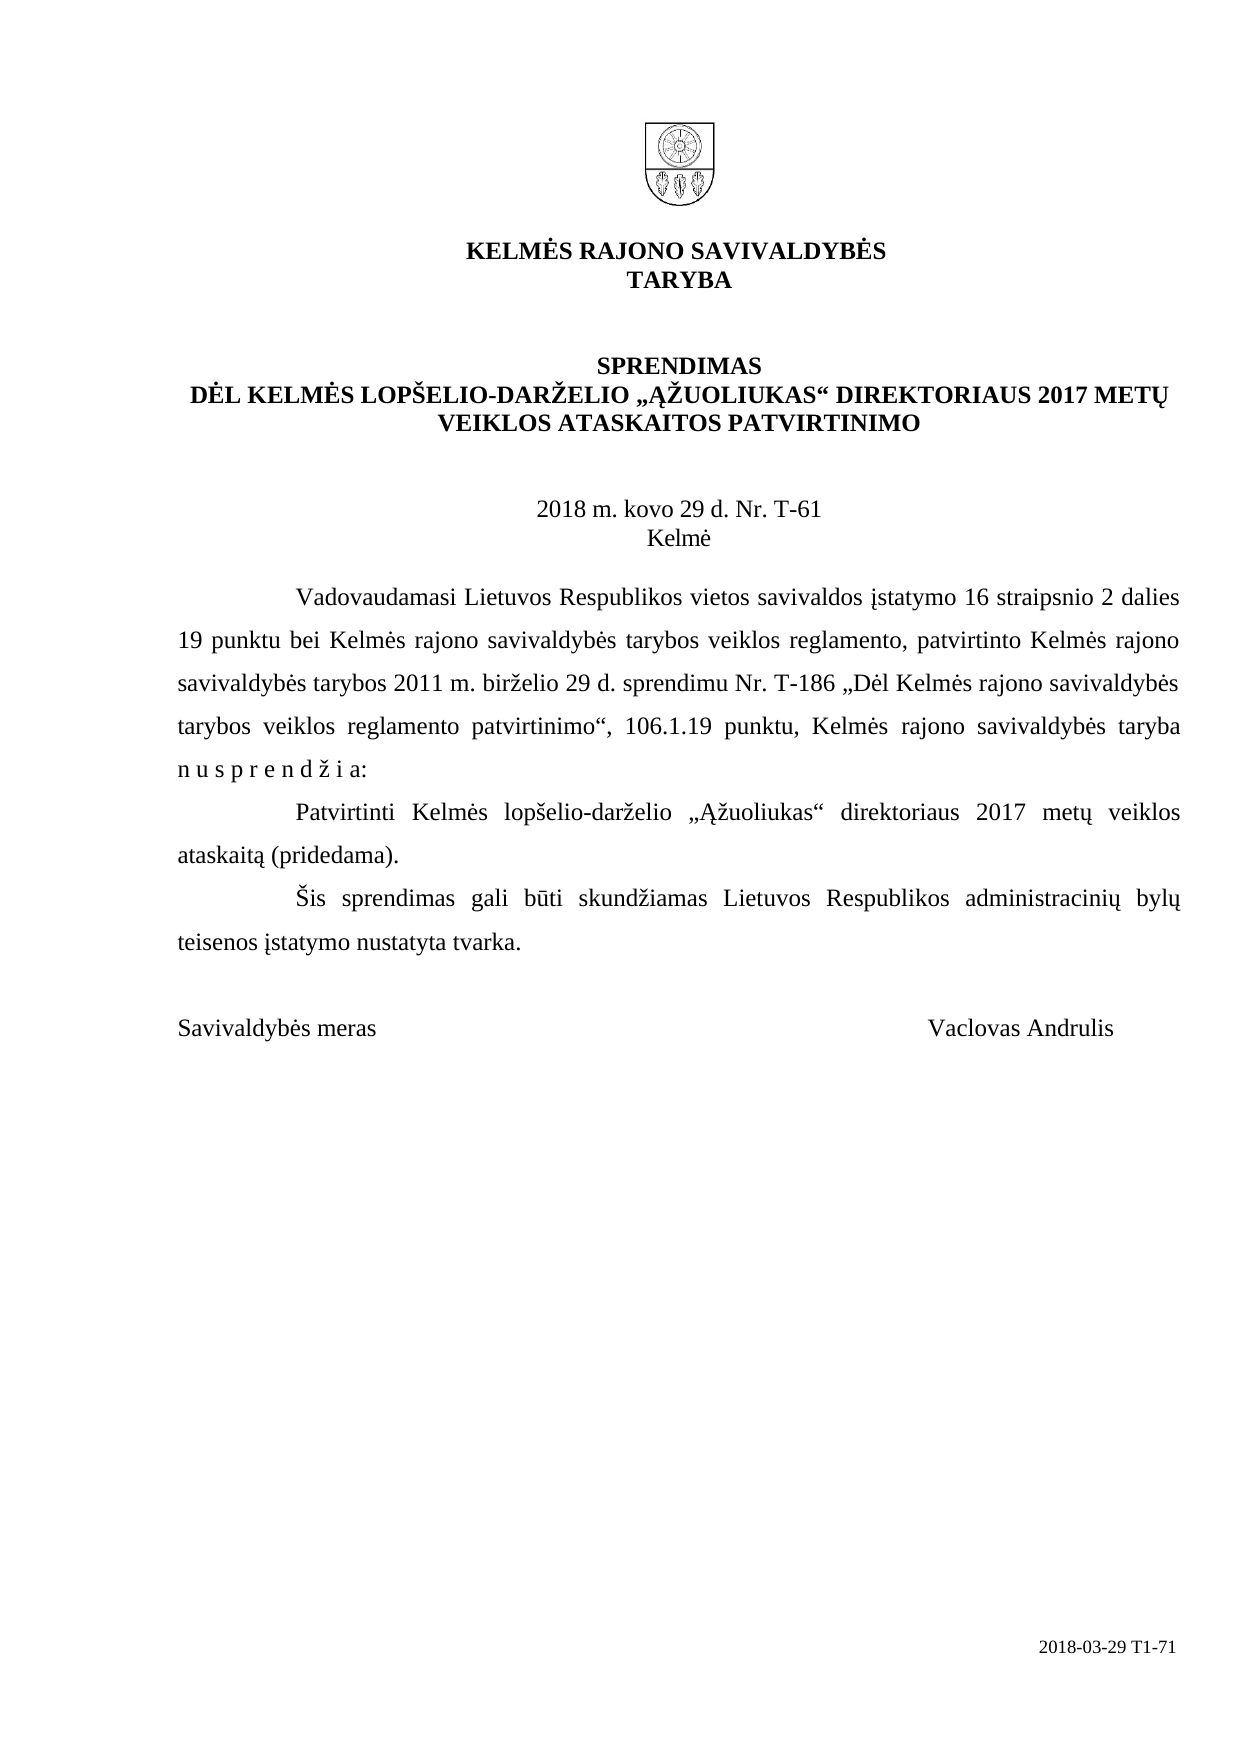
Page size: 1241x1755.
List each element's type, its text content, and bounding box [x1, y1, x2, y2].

text TARYBA [177, 265, 1181, 293]
text SPRENDIMAS [177, 351, 1181, 380]
text DĖL KELMĖS LOPŠELIO-DARŽELIO „ĄŽUOLIUKAS“ DIREKTORIAUS 2017 METŲ veiklos ATASKAITOS PATVIRTINIMO [177, 380, 1181, 437]
text Savivaldybės meras Vaclovas Andrulis [177, 1013, 1181, 1042]
text Patvirtinti Kelmės lopšelio-darželio „Ąžuoliukas“ direktoriaus 2017 metų veiklos ataskaitą (pridedama). [177, 797, 1181, 869]
text Kelmė [177, 524, 1181, 553]
text Vadovaudamasi Lietuvos Respublikos vietos savivaldos įstatymo 16 straipsnio 2 dalies 19 punktu bei Kelmės rajono savivaldybės tarybos veiklos reglamento, patvirtinto Kelmės rajono savivaldybės tarybos 2011 m. birželio 29 d. sprendimu Nr. T-186 „Dėl Kelmės rajono savivaldybės tarybos veiklos reglamento patvirtinimo“, 106.1.19 punktu, Kelmės rajono savivaldybės taryba nusprendžia: [177, 582, 1181, 783]
text 2018 m. kovo 29 d. Nr. T-61 [177, 495, 1181, 524]
text Šis sprendimas gali būti skundžiamas Lietuvos Respublikos administracinių bylų teisenos įstatymo nustatyta tvarka. [177, 883, 1181, 955]
subtitle KELMĖS RAJONO SAVIVALDYBĖS [177, 236, 1181, 265]
